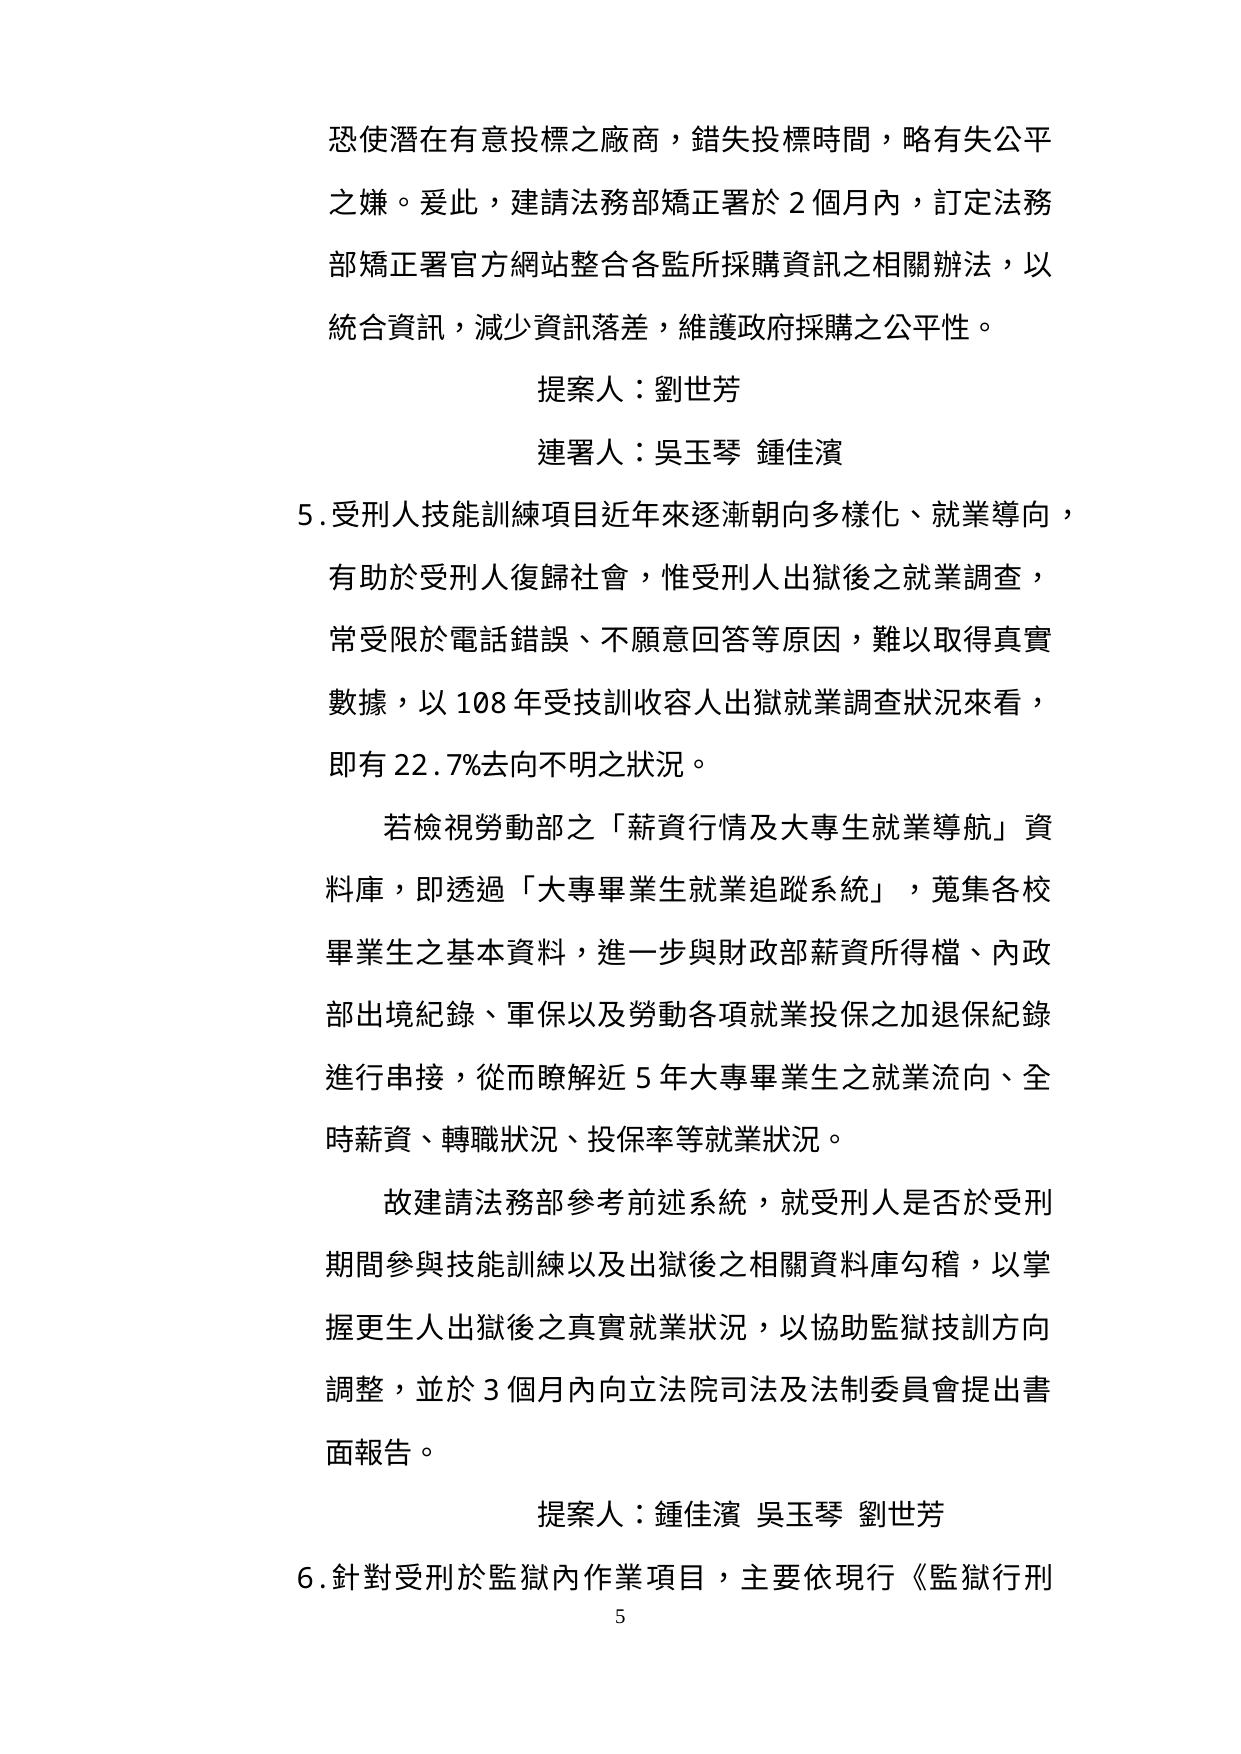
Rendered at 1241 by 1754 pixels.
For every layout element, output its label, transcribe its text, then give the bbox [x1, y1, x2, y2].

text 連署人：吳玉琴 鍾佳濱 [537, 409, 1053, 471]
text 若檢視勞動部之「薪資行情及大專生就業導航」資料庫，即透過「大專畢業生就業追蹤系統」，蒐集各校畢業生之基本資料，進一步與財政部薪資所得檔、內政部出境紀錄、軍保以及勞動各項就業投保之加退保紀錄進行串接，從而瞭解近5年大專畢業生之就業流向、全時薪資、轉職狀況、投保率等就業狀況。 [325, 784, 1053, 1159]
list 有鑑於各監所之各項採購，多公告於各監所，然若以合作社採購為例，現行做法為各監所分區域採購，採購時間不一，且採購單位多為各監所協調訂之，此資訊落差，恐使潛在有意投標之廠商，錯失投標時間，略有失公平之嫌。爰此，建請法務部矯正署於2個月內，訂定法務部矯正署官方網站整合各監所採購資訊之相關辦法，以統合資訊，減少資訊落差，維護政府採購之公平性。 [296, 96, 1053, 346]
text 提案人：鍾佳濱 吳玉琴 劉世芳 [537, 1471, 1053, 1534]
text 提案人：劉世芳 [537, 346, 1053, 409]
list 針對受刑於監獄內作業項目，主要依現行《監獄行刑 [296, 1534, 1053, 1596]
text 故建請法務部參考前述系統，就受刑人是否於受刑期間參與技能訓練以及出獄後之相關資料庫勾稽，以掌握更生人出獄後之真實就業狀況，以協助監獄技訓方向調整，並於3個月內向立法院司法及法制委員會提出書面報告。 [325, 1159, 1053, 1471]
list 受刑人技能訓練項目近年來逐漸朝向多樣化、就業導向，有助於受刑人復歸社會，惟受刑人出獄後之就業調查，常受限於電話錯誤、不願意回答等原因，難以取得真實數據，以108年受技訓收容人出獄就業調查狀況來看，即有22.7%去向不明之狀況。 [296, 471, 1053, 784]
